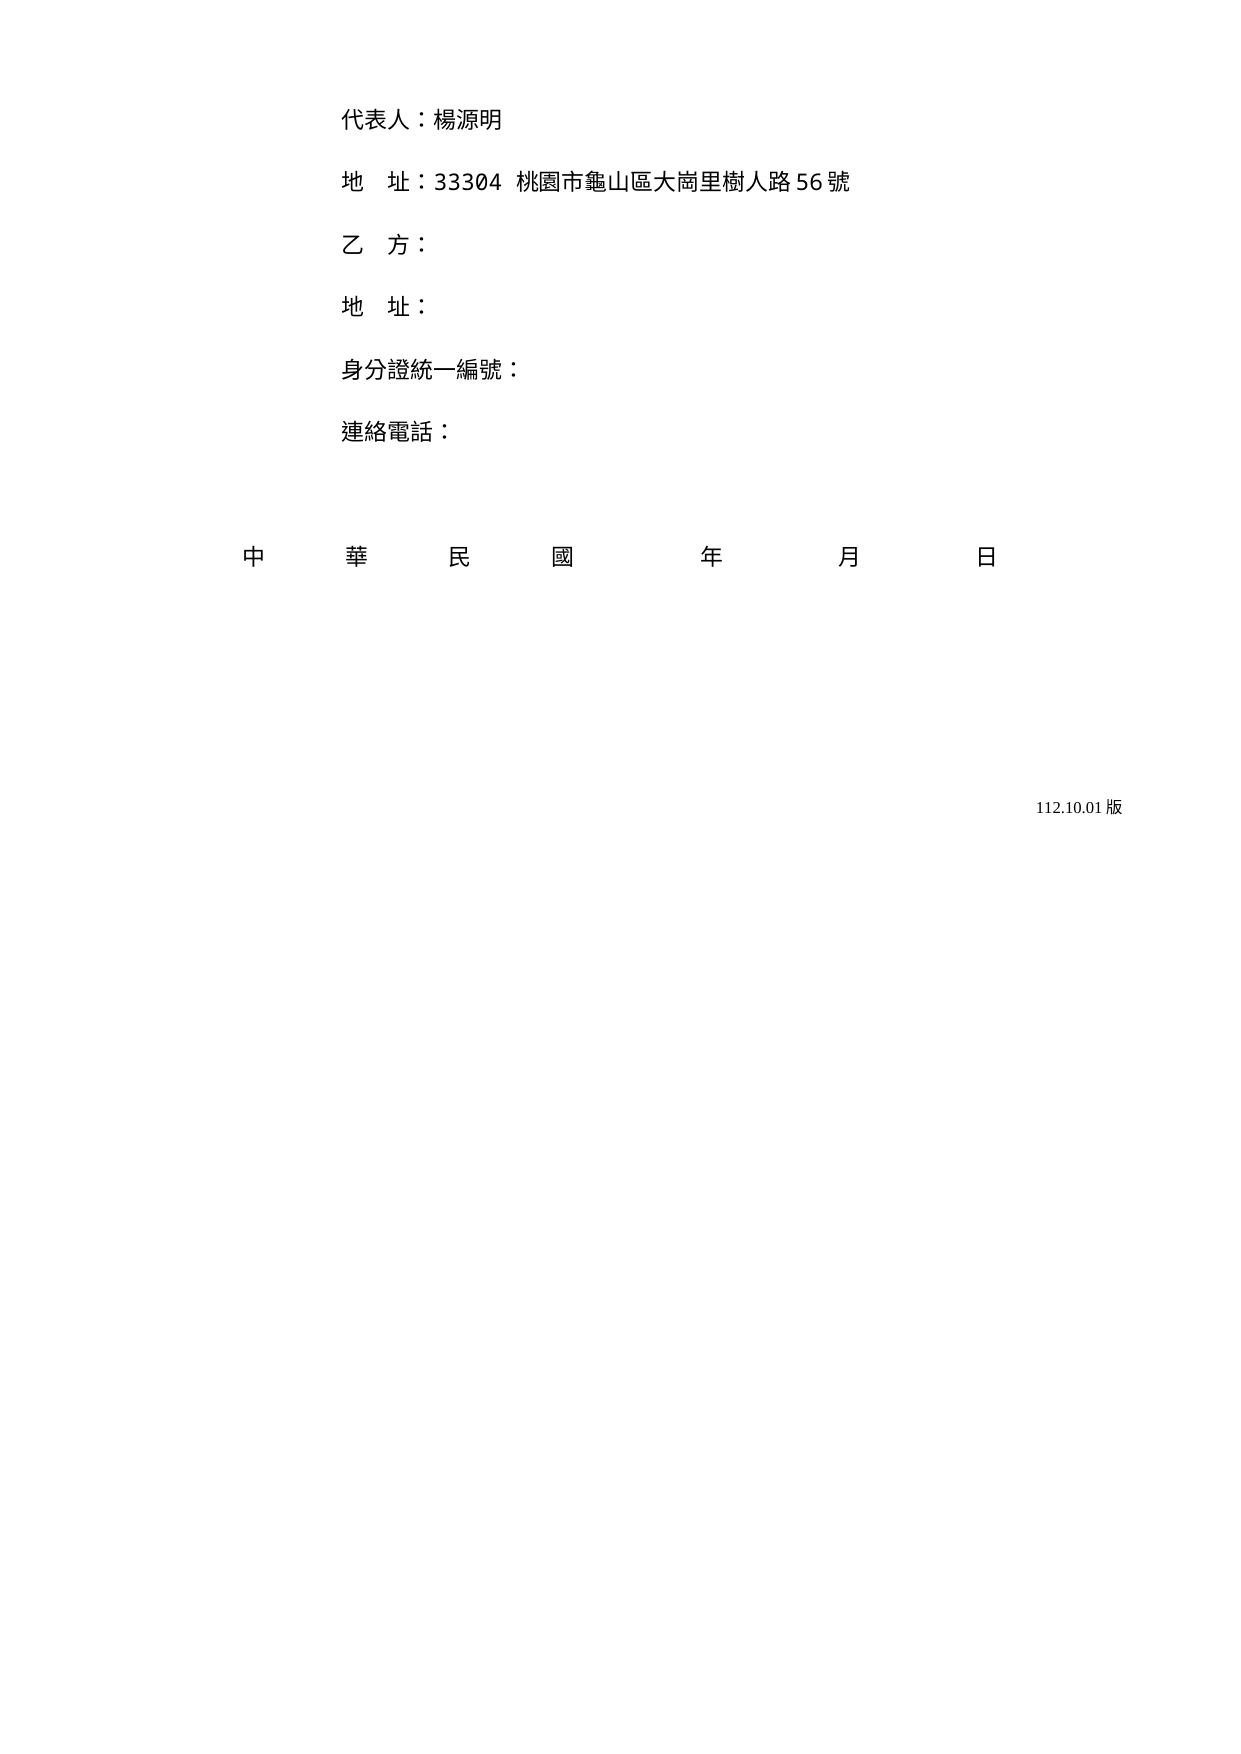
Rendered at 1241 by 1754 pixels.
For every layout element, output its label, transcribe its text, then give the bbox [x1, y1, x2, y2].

text 中 華 民 國 年 月 日 [118, 514, 1122, 577]
text 乙 方： [118, 202, 1122, 264]
text 連絡電話： [118, 389, 1122, 452]
text 地 址： [118, 264, 1122, 327]
text 112.10.01版 [118, 764, 1122, 827]
text 代表人：楊源明 [118, 77, 1122, 139]
text 身分證統一編號： [118, 327, 1122, 389]
text 地 址：33304 桃園市龜山區大崗里樹人路56號 [118, 139, 1122, 202]
